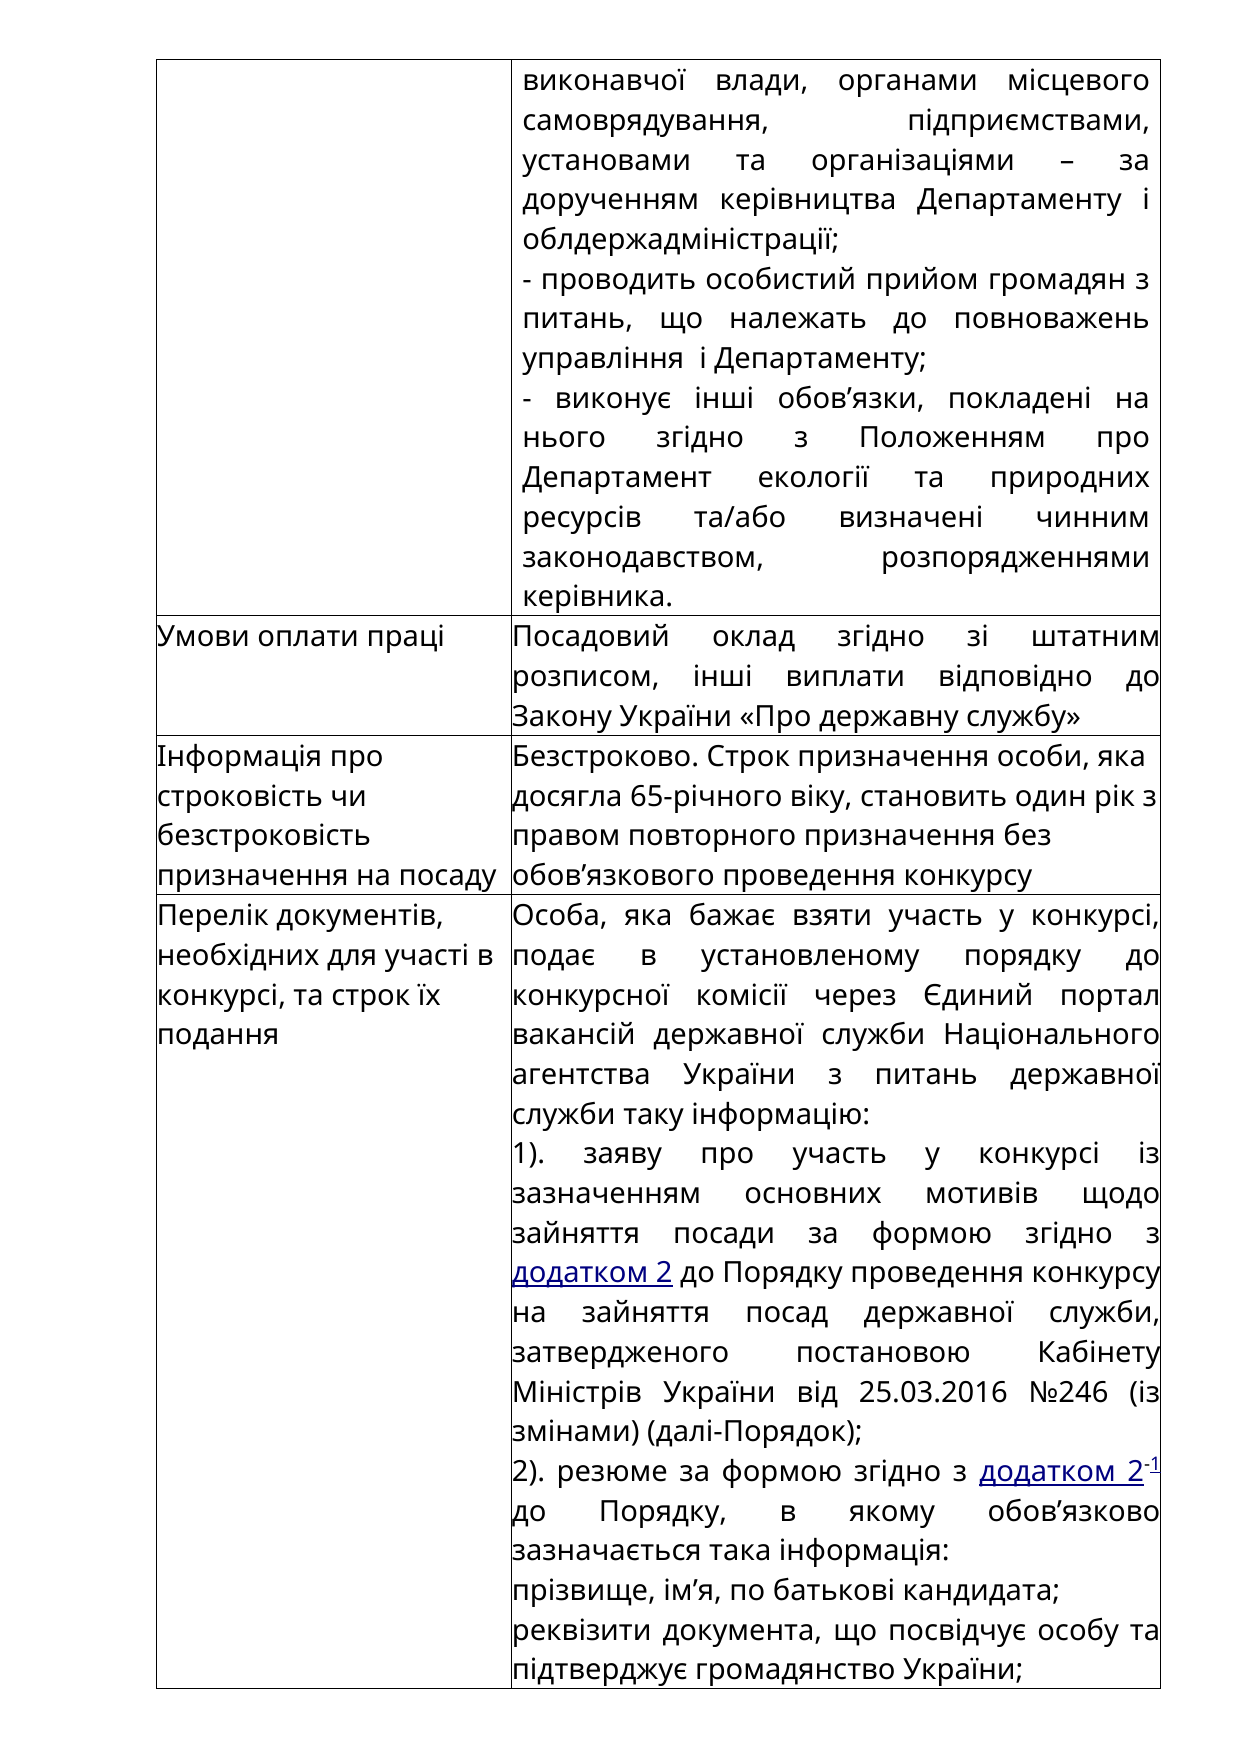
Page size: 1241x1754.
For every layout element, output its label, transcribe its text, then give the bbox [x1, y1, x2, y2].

table_cell виконавчої влади, органами місцевого самоврядування, підприємствами, установами та організаціями – за дорученням керівництва Департаменту і облдержадміністрації; - проводить особистий прийом громадян з питань, що належать до повноважень управління і Департаменту; - виконує інші обов’язки, покладені на нього згідно з Положенням про Департамент екології та природних ресурсів та/або визначені чинним законодавством, розпорядженнями керівника. [512, 60, 1160, 615]
table_cell Умови оплати праці [157, 616, 511, 735]
table_cell Інформація про строковість чи безстроковість призначення на посаду [157, 736, 511, 894]
table_cell Посадовий оклад згідно зі штатним розписом, інші виплати відповідно до Закону України «Про державну службу» [512, 616, 1160, 735]
table_cell Безстроково. Строк призначення особи, яка досягла 65-річного віку, становить один рік з правом повторного призначення без обов’язкового проведення конкурсу [512, 736, 1160, 894]
table_cell Перелік документів, необхідних для участі в конкурсі, та строк їх подання [157, 895, 511, 1688]
table_cell [157, 60, 511, 615]
table_cell Особа, яка бажає взяти участь у конкурсі, подає в установленому порядку до конкурсної комісії через Єдиний портал вакансій державної служби Національного агентства України з питань державної служби таку інформацію: 1). заяву про участь у конкурсі із зазначенням основних мотивів щодо зайняття посади за формою згідно з додатком 2 до Порядку проведення конкурсу на зайняття посад державної служби, затвердженого постановою Кабінету Міністрів України від 25.03.2016 №246 (із змінами) (далі-Порядок); 2). резюме за формою згідно з додатком 2-1 до Порядку, в якому обов’язково зазначається така інформація: прізвище, ім’я, по батькові кандидата; реквізити документа, що посвідчує особу та підтверджує громадянство України; [512, 895, 1160, 1688]
